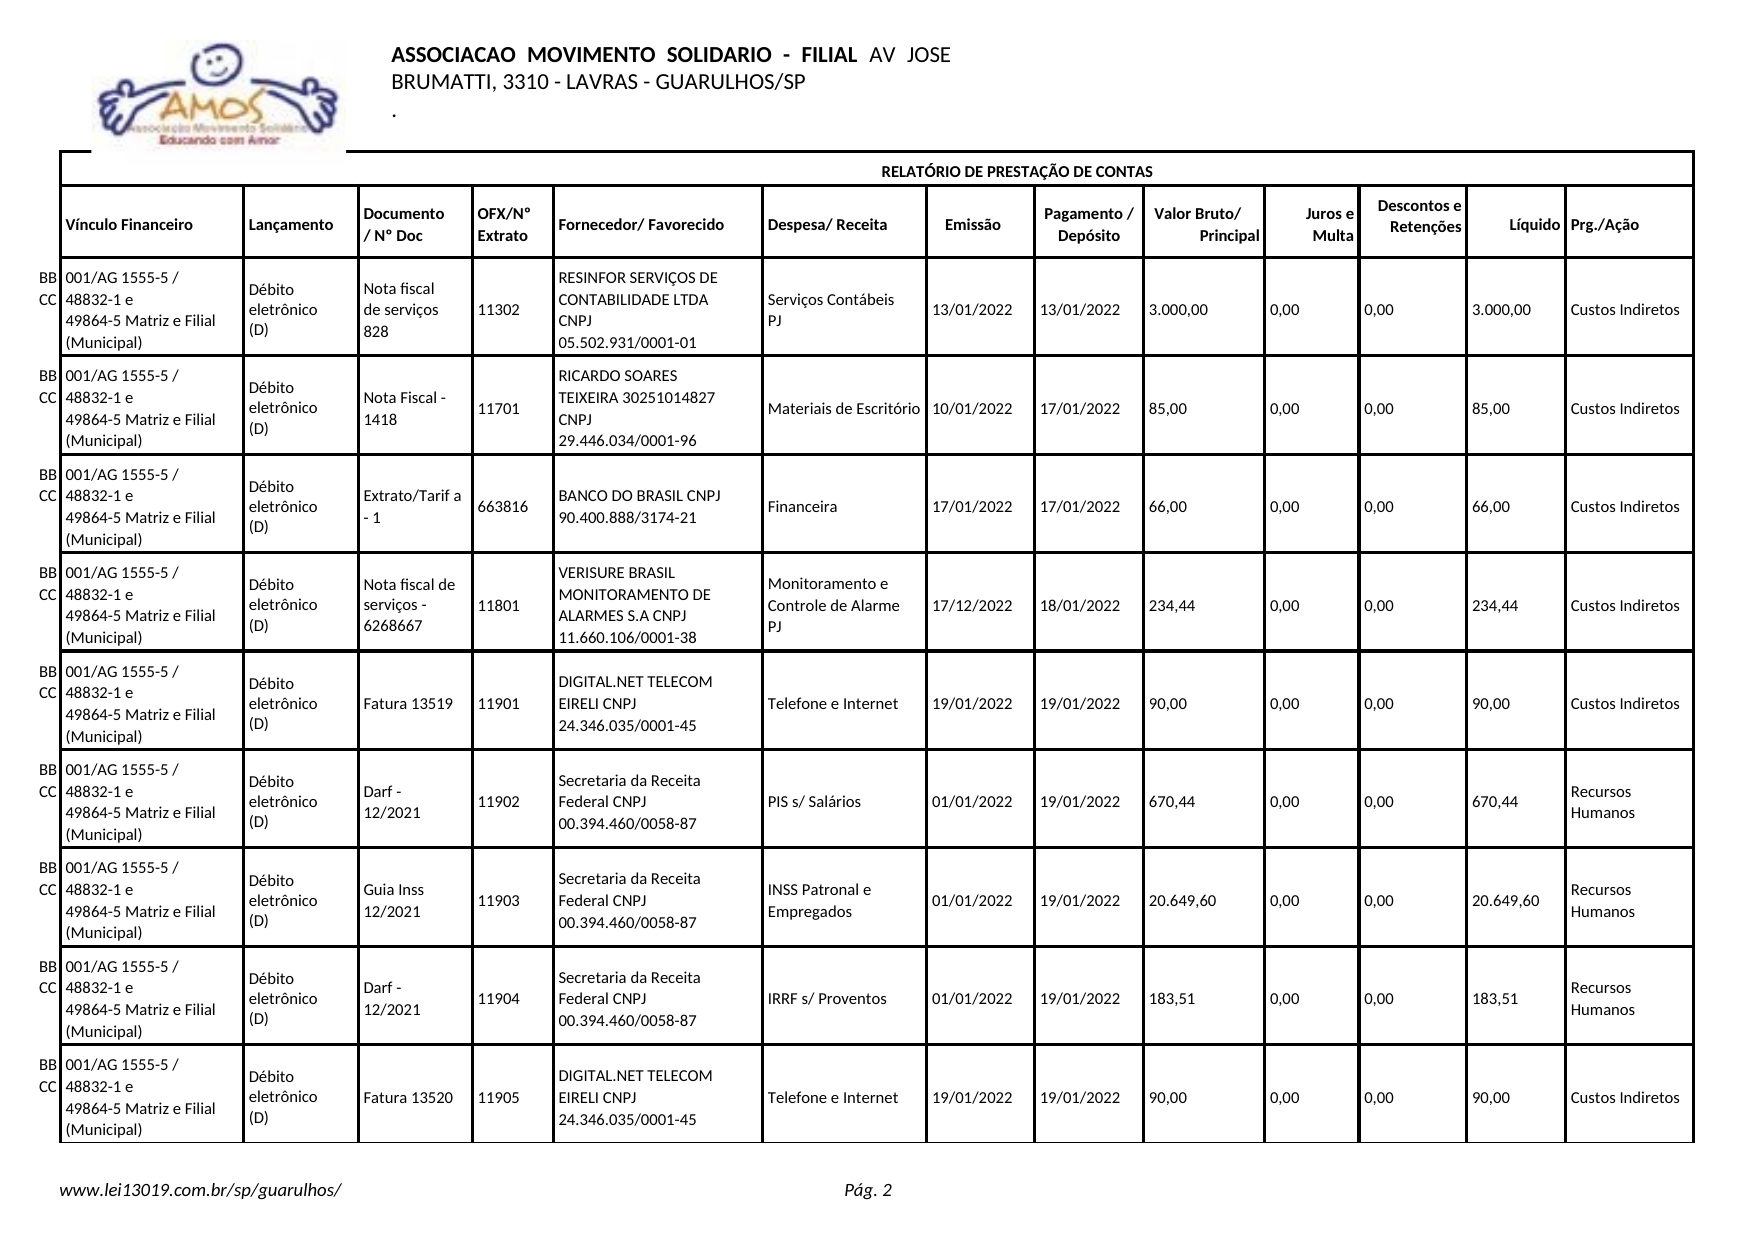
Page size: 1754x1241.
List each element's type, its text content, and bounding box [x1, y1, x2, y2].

table_cell 0,00 [1266, 357, 1357, 452]
table_cell Juros e Multa [1266, 187, 1357, 256]
table_cell 90,00 [1145, 653, 1263, 748]
table_cell 670,44 [1145, 751, 1263, 846]
table_cell 66,00 [1145, 456, 1263, 551]
table_cell 11905 [474, 1046, 552, 1142]
table_cell 0,00 [1361, 259, 1465, 354]
table_cell Líquido [1468, 187, 1564, 256]
table_cell 0,00 [1361, 849, 1465, 945]
table_cell 0,00 [1266, 751, 1357, 846]
table_cell Secretaria da Receita Federal CNPJ 00.394.460/0058-87 [555, 948, 761, 1043]
table_cell 10/01/2022 [928, 357, 1033, 452]
table_cell 19/01/2022 [928, 653, 1033, 748]
table_cell Valor Bruto/ Principal [1145, 187, 1263, 256]
table_cell 0,00 [1361, 1046, 1465, 1142]
table_cell Débito eletrônico (D) [245, 1046, 357, 1142]
table_cell Darf - 12/2021 [360, 751, 471, 846]
table_cell IRRF s/ Proventos [764, 948, 925, 1043]
table_cell 11801 [474, 554, 552, 649]
table_cell Débito eletrônico (D) [245, 653, 357, 748]
table_cell Vínculo Financeiro [62, 187, 242, 256]
table_cell Custos Indiretos [1567, 357, 1692, 452]
table_cell Nota fiscal de serviços - 6268667 [360, 554, 471, 649]
table_cell 19/01/2022 [928, 1046, 1033, 1142]
table_cell Telefone e Internet [764, 1046, 925, 1142]
table_cell Prg./Ação [1567, 187, 1692, 256]
table_cell 234,44 [1468, 554, 1564, 649]
table_cell Débito eletrônico (D) [245, 456, 357, 551]
table_cell 20.649,60 [1145, 849, 1263, 945]
table_cell Custos Indiretos [1567, 1046, 1692, 1142]
table_cell 17/01/2022 [1036, 456, 1142, 551]
table_cell Monitoramento e Controle de Alarme PJ [764, 554, 925, 649]
table_cell 0,00 [1361, 948, 1465, 1043]
table_cell 19/01/2022 [1036, 751, 1142, 846]
table_cell Fornecedor/ Favorecido [555, 187, 761, 256]
table_cell 0,00 [1266, 849, 1357, 945]
table_cell 11904 [474, 948, 552, 1043]
table_cell 670,44 [1468, 751, 1564, 846]
table_cell Materiais de Escritório [764, 357, 925, 452]
table_cell OFX/Nº Extrato [474, 187, 552, 256]
table_cell Débito eletrônico (D) [245, 554, 357, 649]
table_header RELATÓRIO DE PRESTAÇÃO DE CONTAS [62, 153, 1692, 183]
table_cell 17/12/2022 [928, 554, 1033, 649]
table_cell 19/01/2022 [1036, 653, 1142, 748]
table_cell 183,51 [1145, 948, 1263, 1043]
table_cell 0,00 [1266, 653, 1357, 748]
table_cell Nota fiscal de serviços 828 [360, 259, 471, 354]
table_cell 19/01/2022 [1036, 849, 1142, 945]
table_cell Guia Inss 12/2021 [360, 849, 471, 945]
table_cell Custos Indiretos [1567, 259, 1692, 354]
table_cell 01/01/2022 [928, 948, 1033, 1043]
table_cell Secretaria da Receita Federal CNPJ 00.394.460/0058-87 [555, 849, 761, 945]
table_cell 20.649,60 [1468, 849, 1564, 945]
table_cell 0,00 [1266, 948, 1357, 1043]
table_cell Débito eletrônico (D) [245, 259, 357, 354]
table_cell Emissão [928, 187, 1033, 256]
table_cell 001/AG 1555-5 / 48832-1 e 49864-5 Matriz e Filial (Municipal) [62, 751, 242, 846]
table_cell Telefone e Internet [764, 653, 925, 748]
table_cell 001/AG 1555-5 / 48832-1 e 49864-5 Matriz e Filial (Municipal) [62, 456, 242, 551]
table_cell DIGITAL.NET TELECOM EIRELI CNPJ 24.346.035/0001-45 [555, 1046, 761, 1142]
table_cell 17/01/2022 [1036, 357, 1142, 452]
table_cell Débito eletrônico (D) [245, 751, 357, 846]
table_cell 01/01/2022 [928, 751, 1033, 846]
table_cell 001/AG 1555-5 / 48832-1 e 49864-5 Matriz e Filial (Municipal) [62, 948, 242, 1043]
table_cell Custos Indiretos [1567, 456, 1692, 551]
table_cell 17/01/2022 [928, 456, 1033, 551]
table_cell 13/01/2022 [928, 259, 1033, 354]
table_cell 11302 [474, 259, 552, 354]
table_cell 13/01/2022 [1036, 259, 1142, 354]
table_cell 11901 [474, 653, 552, 748]
table_cell 183,51 [1468, 948, 1564, 1043]
table_cell VERISURE BRASIL MONITORAMENTO DE ALARMES S.A CNPJ 11.660.106/0001-38 [555, 554, 761, 649]
table_cell BANCO DO BRASIL CNPJ 90.400.888/3174-21 [555, 456, 761, 551]
table_cell Débito eletrônico (D) [245, 849, 357, 945]
table_cell Fatura 13519 [360, 653, 471, 748]
table_cell 001/AG 1555-5 / 48832-1 e 49864-5 Matriz e Filial (Municipal) [62, 259, 242, 354]
table_cell Nota Fiscal - 1418 [360, 357, 471, 452]
table_cell 663816 [474, 456, 552, 551]
table_cell 11902 [474, 751, 552, 846]
table_cell 3.000,00 [1468, 259, 1564, 354]
table_cell Recursos Humanos [1567, 849, 1692, 945]
table_cell 18/01/2022 [1036, 554, 1142, 649]
table_cell 001/AG 1555-5 / 48832-1 e 49864-5 Matriz e Filial (Municipal) [62, 1046, 242, 1142]
table_cell 90,00 [1468, 1046, 1564, 1142]
table_cell 234,44 [1145, 554, 1263, 649]
table_cell 001/AG 1555-5 / 48832-1 e 49864-5 Matriz e Filial (Municipal) [62, 653, 242, 748]
table_cell Extrato/Tarif a - 1 [360, 456, 471, 551]
table_cell 0,00 [1361, 751, 1465, 846]
table_cell 0,00 [1361, 456, 1465, 551]
table_cell Financeira [764, 456, 925, 551]
table_cell 001/AG 1555-5 / 48832-1 e 49864-5 Matriz e Filial (Municipal) [62, 357, 242, 452]
table_cell Documento / Nº Doc [360, 187, 471, 256]
table_cell Débito eletrônico (D) [245, 948, 357, 1043]
table_cell Pagamento / Depósito [1036, 187, 1142, 256]
table_cell 0,00 [1266, 554, 1357, 649]
table_cell Secretaria da Receita Federal CNPJ 00.394.460/0058-87 [555, 751, 761, 846]
table_cell Descontos e Retenções [1361, 187, 1465, 256]
table_cell 66,00 [1468, 456, 1564, 551]
table_cell DIGITAL.NET TELECOM EIRELI CNPJ 24.346.035/0001-45 [555, 653, 761, 748]
table_cell RESINFOR SERVIÇOS DE CONTABILIDADE LTDA CNPJ 05.502.931/0001-01 [555, 259, 761, 354]
table_cell Fatura 13520 [360, 1046, 471, 1142]
table_cell 0,00 [1361, 554, 1465, 649]
table_cell 90,00 [1145, 1046, 1263, 1142]
table_cell 19/01/2022 [1036, 1046, 1142, 1142]
table_cell Recursos Humanos [1567, 948, 1692, 1043]
table_cell Lançamento [245, 187, 357, 256]
table_cell PIS s/ Salários [764, 751, 925, 846]
table_cell 0,00 [1266, 456, 1357, 551]
table_cell INSS Patronal e Empregados [764, 849, 925, 945]
table_cell 01/01/2022 [928, 849, 1033, 945]
table_cell 3.000,00 [1145, 259, 1263, 354]
table_cell RICARDO SOARES TEIXEIRA 30251014827 CNPJ 29.446.034/0001-96 [555, 357, 761, 452]
table_cell 11903 [474, 849, 552, 945]
table_cell 0,00 [1361, 357, 1465, 452]
table_cell Serviços Contábeis PJ [764, 259, 925, 354]
table_cell Débito eletrônico (D) [245, 357, 357, 452]
table_cell Darf - 12/2021 [360, 948, 471, 1043]
table_cell Despesa/ Receita [764, 187, 925, 256]
table_cell 0,00 [1266, 1046, 1357, 1142]
table_cell 001/AG 1555-5 / 48832-1 e 49864-5 Matriz e Filial (Municipal) [62, 849, 242, 945]
table_cell 19/01/2022 [1036, 948, 1142, 1043]
table_cell 0,00 [1361, 653, 1465, 748]
table_cell Custos Indiretos [1567, 653, 1692, 748]
table_cell Custos Indiretos [1567, 554, 1692, 649]
table_cell 0,00 [1266, 259, 1357, 354]
table_cell Recursos Humanos [1567, 751, 1692, 846]
table_cell 85,00 [1145, 357, 1263, 452]
table_cell 11701 [474, 357, 552, 452]
table_cell 001/AG 1555-5 / 48832-1 e 49864-5 Matriz e Filial (Municipal) [62, 554, 242, 649]
table_cell 90,00 [1468, 653, 1564, 748]
table_cell 85,00 [1468, 357, 1564, 452]
